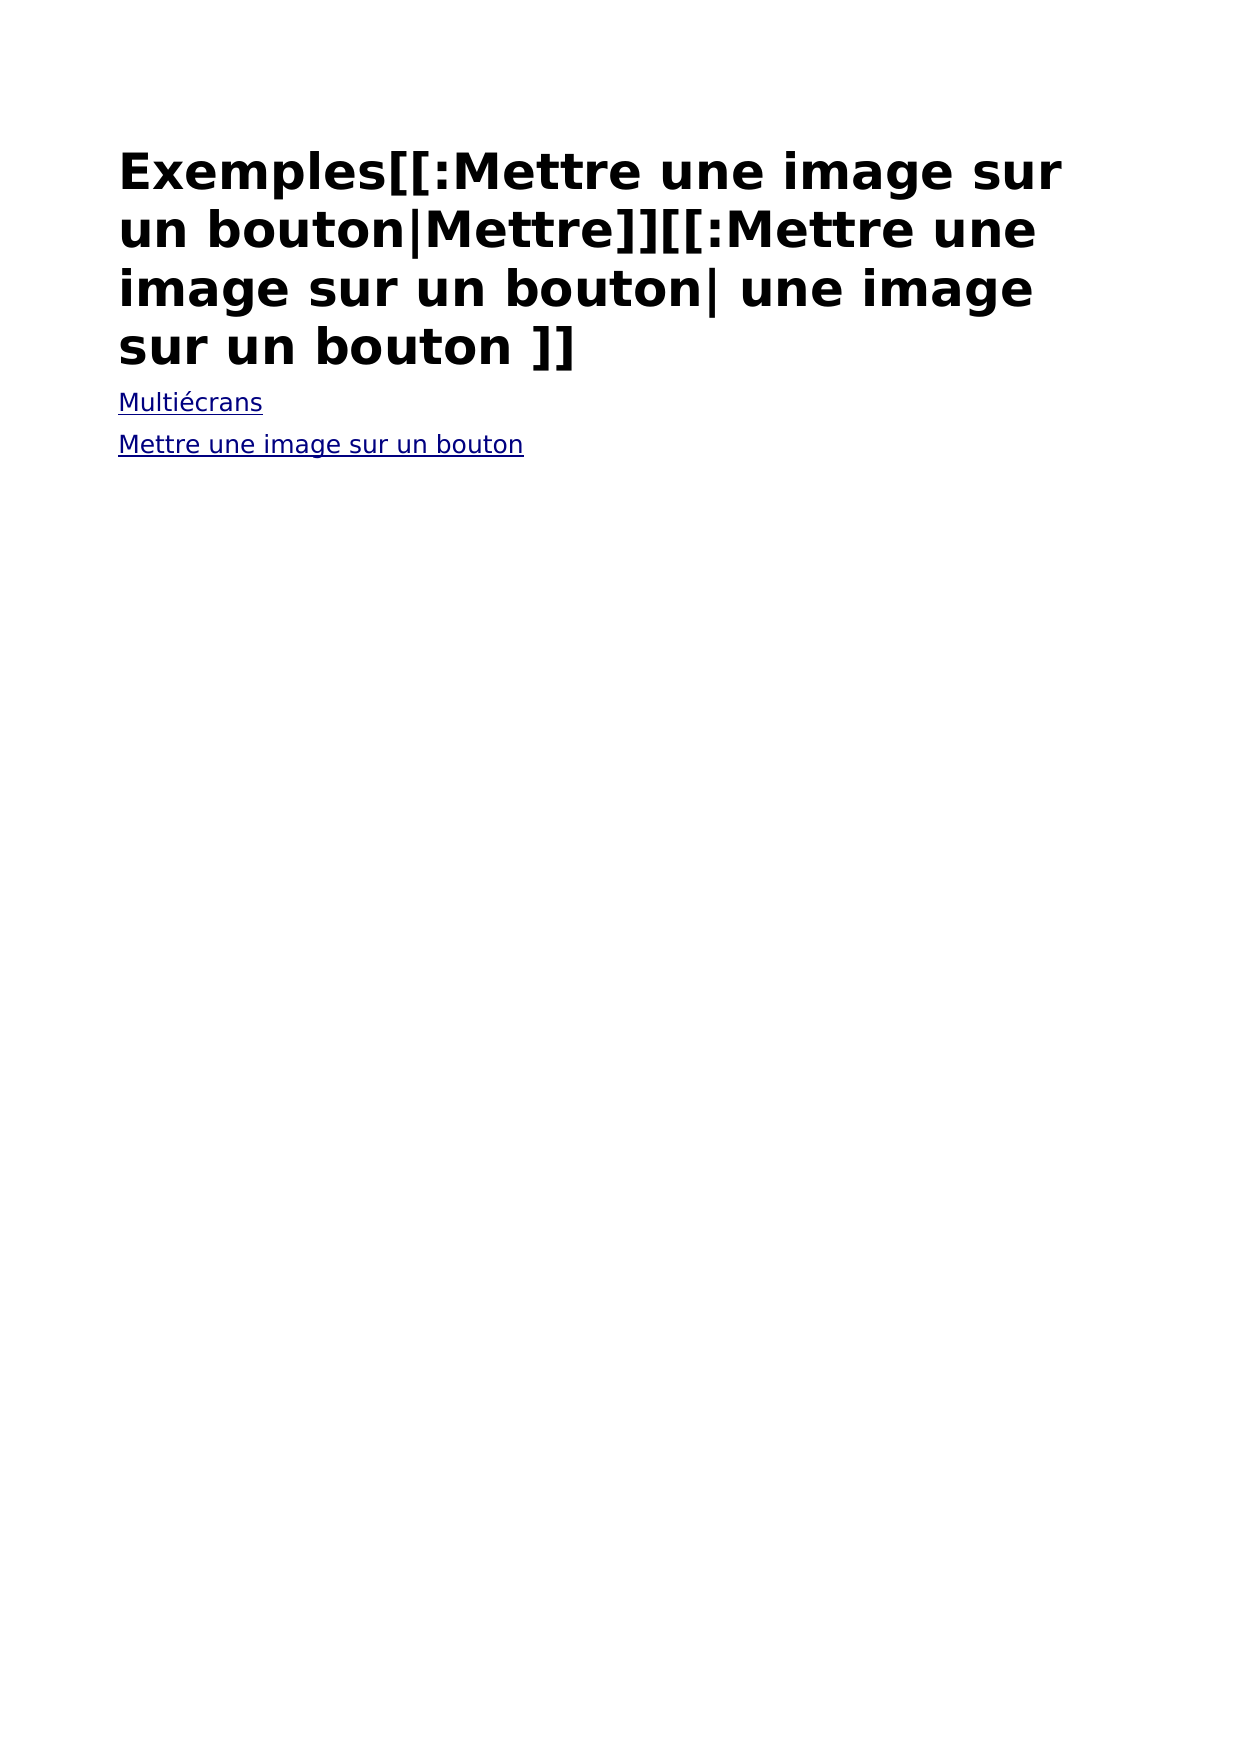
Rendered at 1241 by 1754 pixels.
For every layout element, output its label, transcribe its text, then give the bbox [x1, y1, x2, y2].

text Mettre une image sur un bouton [118, 430, 1122, 459]
subtitle Exemples[[:Mettre une image sur un bouton|Mettre]][[:Mettre une image sur un bouton| une image sur un bouton ]] [118, 143, 1122, 376]
text Multiécrans [118, 388, 1122, 418]
